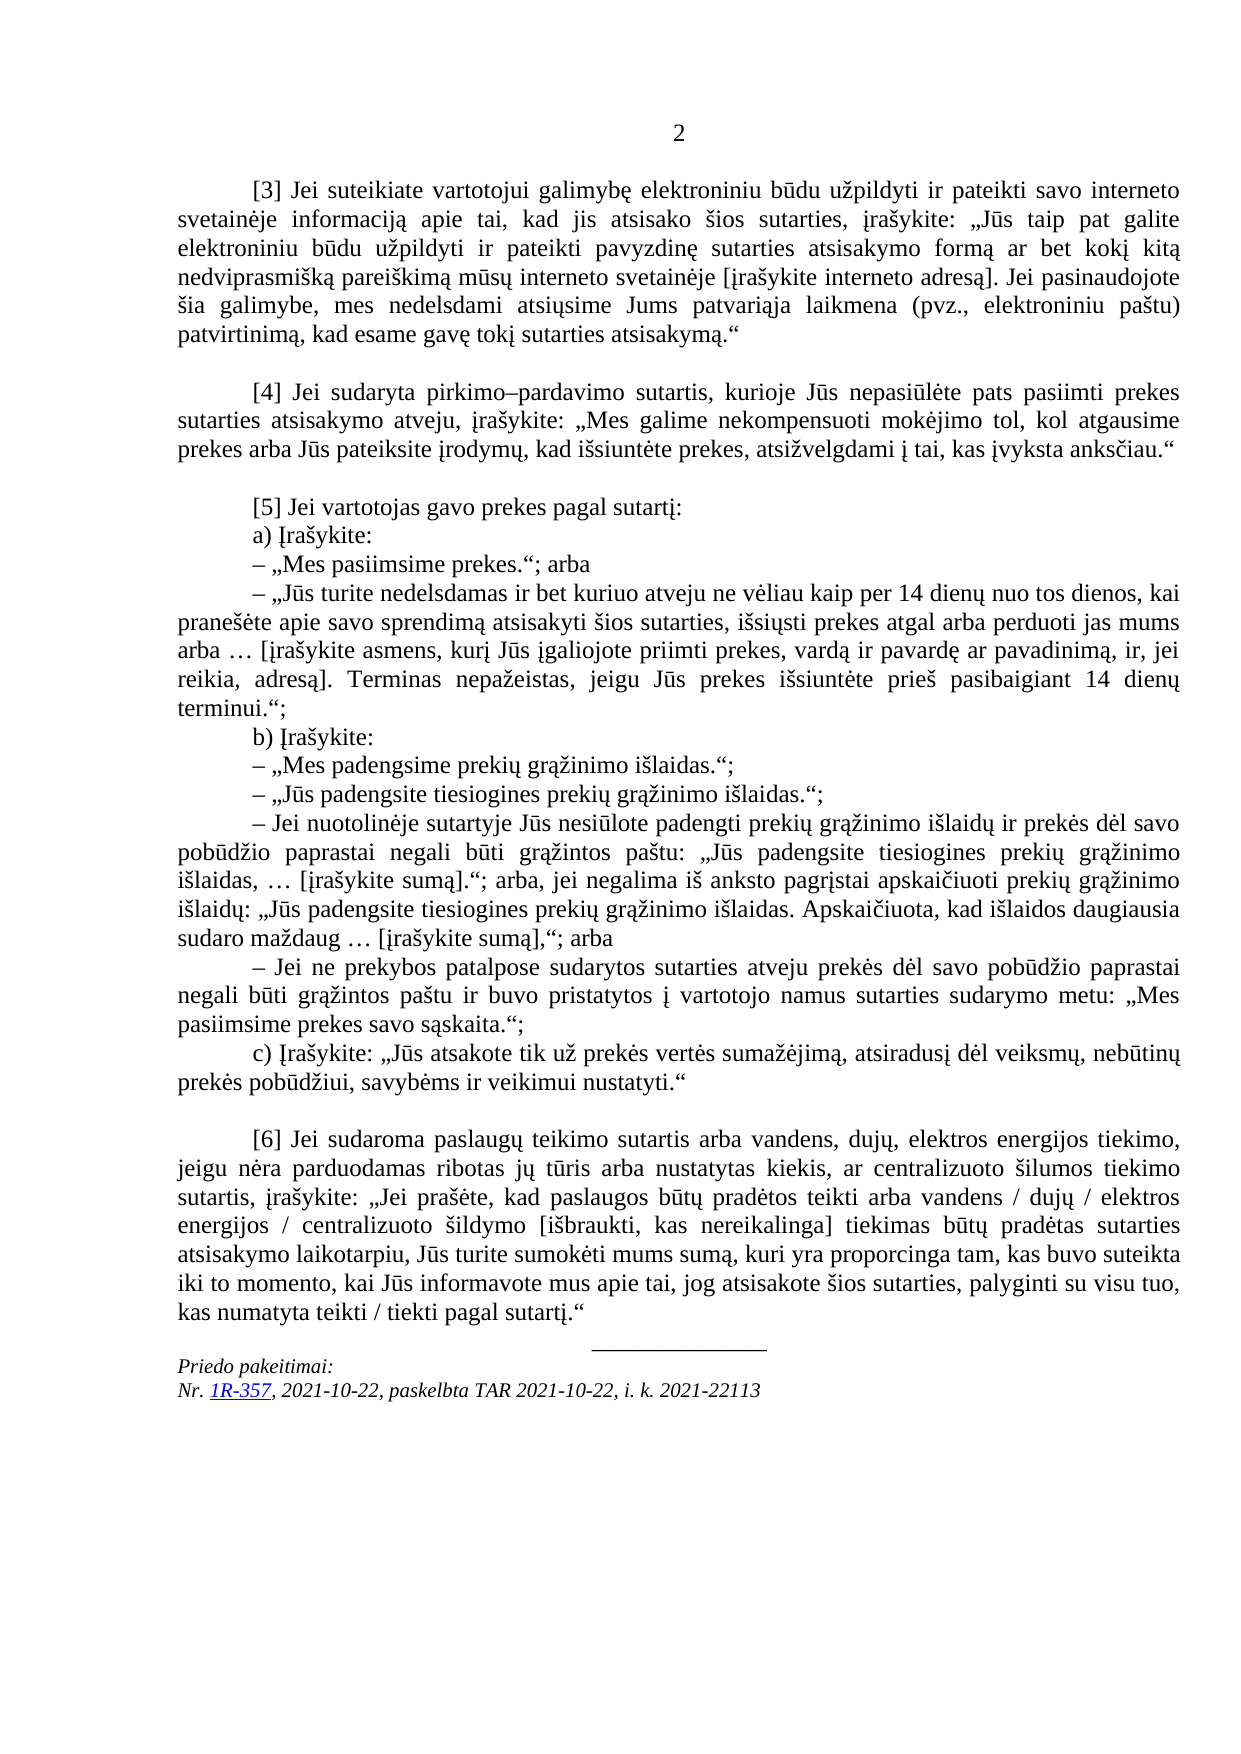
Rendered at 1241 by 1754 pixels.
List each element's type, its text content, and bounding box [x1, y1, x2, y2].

text c) Įrašykite: „Jūs atsakote tik už prekės vertės sumažėjimą, atsiradusį dėl veiksmų, nebūtinų prekės pobūdžiui, savybėms ir veikimui nustatyti.“ [177, 1038, 1181, 1096]
text – „Mes padengsime prekių grąžinimo išlaidas.“; [177, 751, 1181, 779]
text a) Įrašykite: [177, 521, 1181, 549]
text [4] Jei sudaryta pirkimo–pardavimo sutartis, kurioje Jūs nepasiūlėte pats pasiimti prekes sutarties atsisakymo atveju, įrašykite: „Mes galime nekompensuoti mokėjimo tol, kol atgausime prekes arba Jūs pateiksite įrodymų, kad išsiuntėte prekes, atsižvelgdami į tai, kas įvyksta anksčiau.“ [177, 377, 1181, 463]
text [3] Jei suteikiate vartotojui galimybę elektroniniu būdu užpildyti ir pateikti savo interneto svetainėje informaciją apie tai, kad jis atsisako šios sutarties, įrašykite: „Jūs taip pat galite elektroniniu būdu užpildyti ir pateikti pavyzdinę sutarties atsisakymo formą ar bet kokį kitą nedviprasmišką pareiškimą mūsų interneto svetainėje [įrašykite interneto adresą]. Jei pasinaudojote šia galimybe, mes nedelsdami atsiųsime Jums patvariąja laikmena (pvz., elektroniniu paštu) patvirtinimą, kad esame gavę tokį sutarties atsisakymą.“ [177, 176, 1181, 348]
text – „Mes pasiimsime prekes.“; arba [177, 549, 1181, 578]
text b) Įrašykite: [177, 722, 1181, 751]
text Nr. 1R-357, 2021-10-22, paskelbta TAR 2021-10-22, i. k. 2021-22113 [177, 1378, 1181, 1402]
text – Jei nuotolinėje sutartyje Jūs nesiūlote padengti prekių grąžinimo išlaidų ir prekės dėl savo pobūdžio paprastai negali būti grąžintos paštu: „Jūs padengsite tiesiogines prekių grąžinimo išlaidas, … [įrašykite sumą].“; arba, jei negalima iš anksto pagrįstai apskaičiuoti prekių grąžinimo išlaidų: „Jūs padengsite tiesiogines prekių grąžinimo išlaidas. Apskaičiuota, kad išlaidos daugiausia sudaro maždaug … [įrašykite sumą],“; arba [177, 808, 1181, 952]
text [5] Jei vartotojas gavo prekes pagal sutartį: [177, 492, 1181, 521]
text ______________ [177, 1326, 1181, 1354]
text – Jei ne prekybos patalpose sudarytos sutarties atveju prekės dėl savo pobūdžio paprastai negali būti grąžintos paštu ir buvo pristatytos į vartotojo namus sutarties sudarymo metu: „Mes pasiimsime prekes savo sąskaita.“; [177, 952, 1181, 1038]
text – „Jūs turite nedelsdamas ir bet kuriuo atveju ne vėliau kaip per 14 dienų nuo tos dienos, kai pranešėte apie savo sprendimą atsisakyti šios sutarties, išsiųsti prekes atgal arba perduoti jas mums arba … [įrašykite asmens, kurį Jūs įgaliojote priimti prekes, vardą ir pavardę ar pavadinimą, ir, jei reikia, adresą]. Terminas nepažeistas, jeigu Jūs prekes išsiuntėte prieš pasibaigiant 14 dienų terminui.“; [177, 578, 1181, 722]
text Priedo pakeitimai: [177, 1354, 1181, 1378]
text – „Jūs padengsite tiesiogines prekių grąžinimo išlaidas.“; [177, 779, 1181, 808]
text [6] Jei sudaroma paslaugų teikimo sutartis arba vandens, dujų, elektros energijos tiekimo, jeigu nėra parduodamas ribotas jų tūris arba nustatytas kiekis, ar centralizuoto šilumos tiekimo sutartis, įrašykite: „Jei prašėte, kad paslaugos būtų pradėtos teikti arba vandens / dujų / elektros energijos / centralizuoto šildymo [išbraukti, kas nereikalinga] tiekimas būtų pradėtas sutarties atsisakymo laikotarpiu, Jūs turite sumokėti mums sumą, kuri yra proporcinga tam, kas buvo suteikta iki to momento, kai Jūs informavote mus apie tai, jog atsisakote šios sutarties, palyginti su visu tuo, kas numatyta teikti / tiekti pagal sutartį.“ [177, 1124, 1181, 1326]
